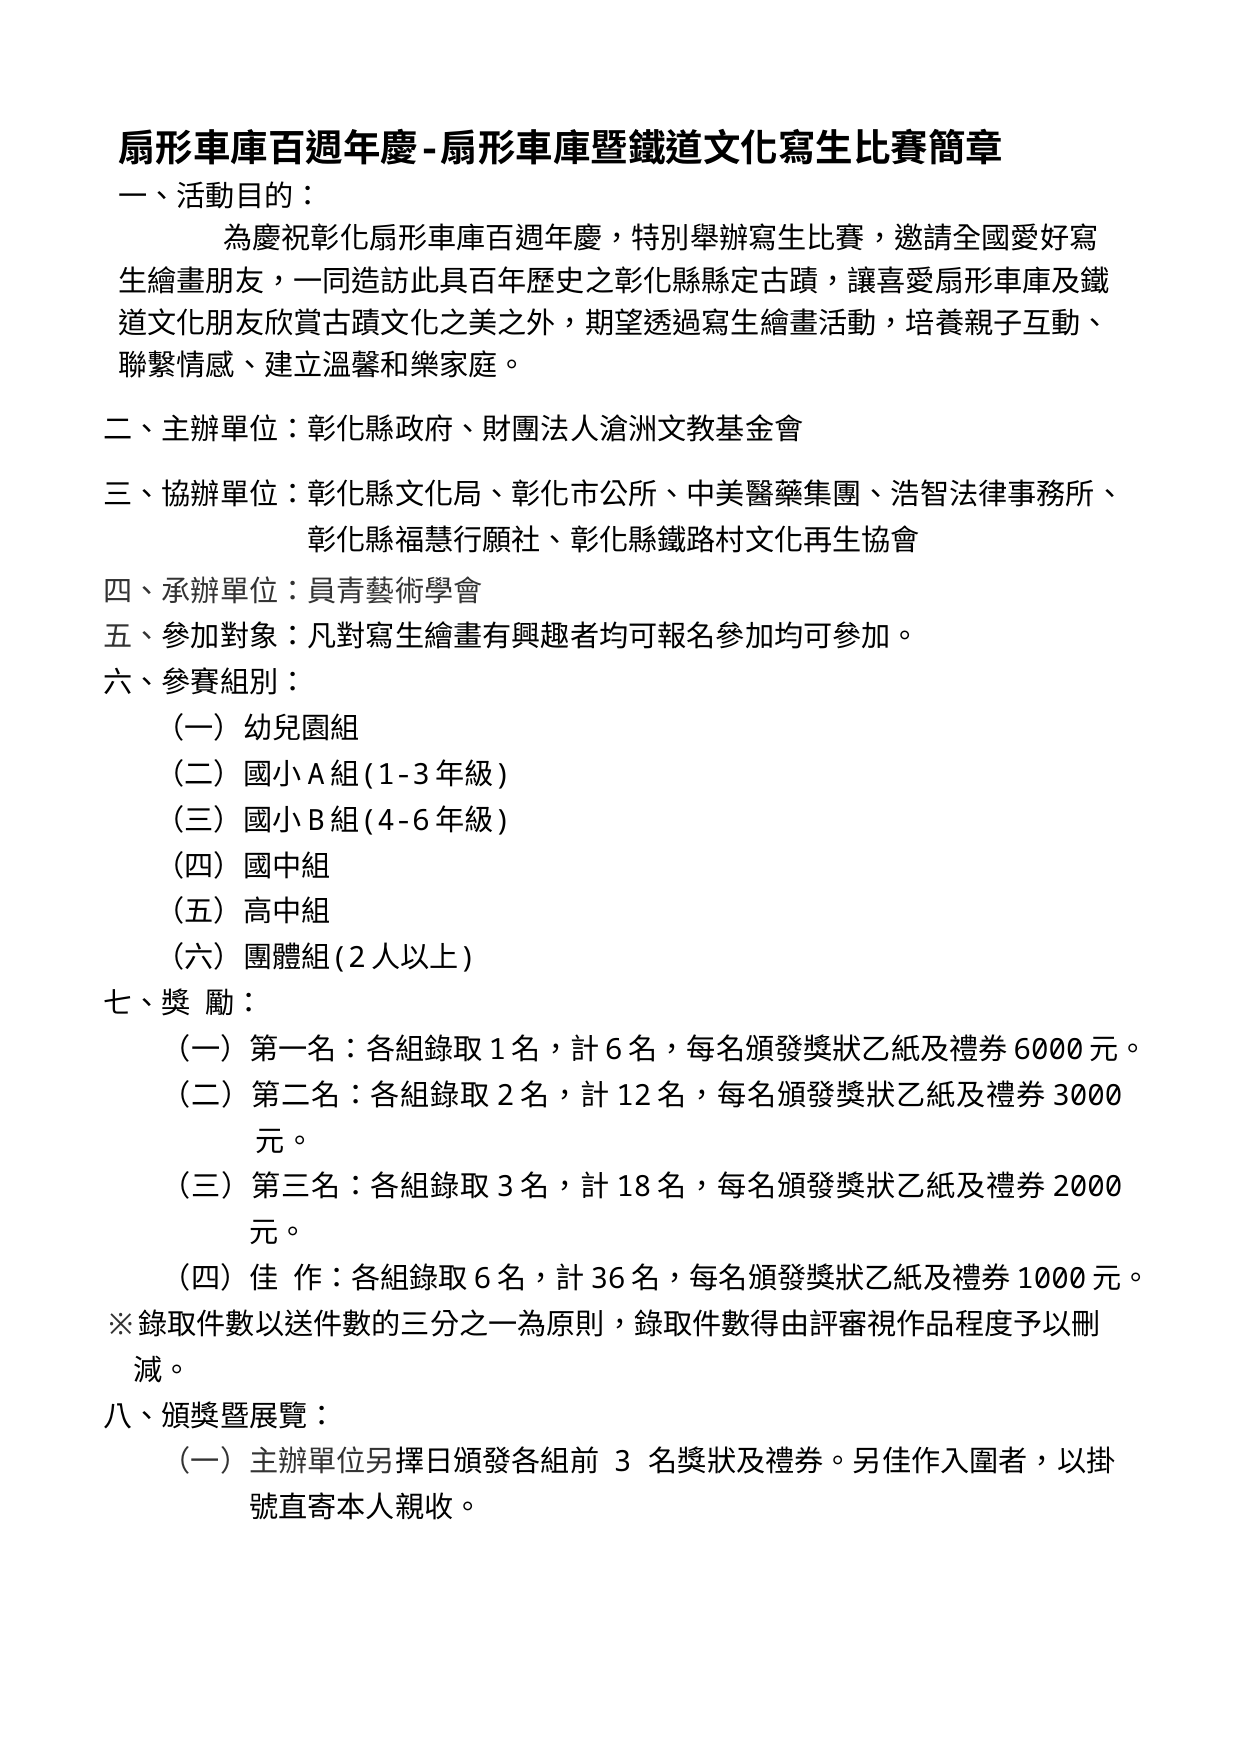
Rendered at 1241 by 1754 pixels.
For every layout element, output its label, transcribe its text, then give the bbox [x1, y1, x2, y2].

text （一）主辦單位另擇日頒發各組前 3 名獎狀及禮券。另佳作入圍者，以掛號直寄本人親收。 [161, 1435, 1122, 1527]
text （五）高中組 [118, 885, 1122, 931]
text （三）第三名：各組錄取3名，計18名，每名頒發獎狀乙紙及禮券2000元。 [162, 1160, 1122, 1252]
text 七、獎 勵： [74, 977, 1122, 1023]
text 五、參加對象：凡對寫生繪畫有興趣者均可報名參加均可參加。 [74, 610, 1122, 656]
text 三、協辦單位：彰化縣文化局、彰化市公所、中美醫藥集團、浩智法律事務所、彰化縣福慧行願社、彰化縣鐵路村文化再生協會 [103, 467, 1122, 559]
text 扇形車庫百週年慶-扇形車庫暨鐵道文化寫生比賽簡章 [118, 118, 1122, 173]
text 六、參賽組別： [74, 656, 1122, 702]
text ※錄取件數以送件數的三分之一為原則，錄取件數得由評審視作品程度予以刪減。 [103, 1298, 1122, 1389]
text 二、主辦單位：彰化縣政府、財團法人滄洲文教基金會 [74, 403, 1122, 449]
text 八、頒獎暨展覽： [74, 1389, 1122, 1435]
text （二）國小A組(1-3年級) [118, 748, 1122, 793]
text （二）第二名：各組錄取2名，計12名，每名頒發獎狀乙紙及禮券3000元。 [162, 1068, 1122, 1160]
text （四）佳 作：各組錄取6名，計36名，每名頒發獎狀乙紙及禮券1000元。 [162, 1252, 1122, 1298]
text （三）國小B組(4-6年級) [118, 793, 1122, 839]
text 四、承辦單位：員青藝術學會 [74, 564, 1122, 610]
text 為慶祝彰化扇形車庫百週年慶，特別舉辦寫生比賽，邀請全國愛好寫生繪畫朋友，一同造訪此具百年歷史之彰化縣縣定古蹟，讓喜愛扇形車庫及鐵道文化朋友欣賞古蹟文化之美之外，期望透過寫生繪畫活動，培養親子互動、聯繫情感、建立溫馨和樂家庭。 [118, 215, 1122, 384]
text （四）國中組 [118, 839, 1122, 885]
text （一）幼兒園組 [118, 702, 1122, 748]
text （一）第一名：各組錄取1名，計6名，每名頒發獎狀乙紙及禮券6000元。 [162, 1023, 1122, 1068]
text 一、活動目的： [118, 173, 1122, 215]
text （六）團體組(2人以上) [118, 931, 1122, 977]
